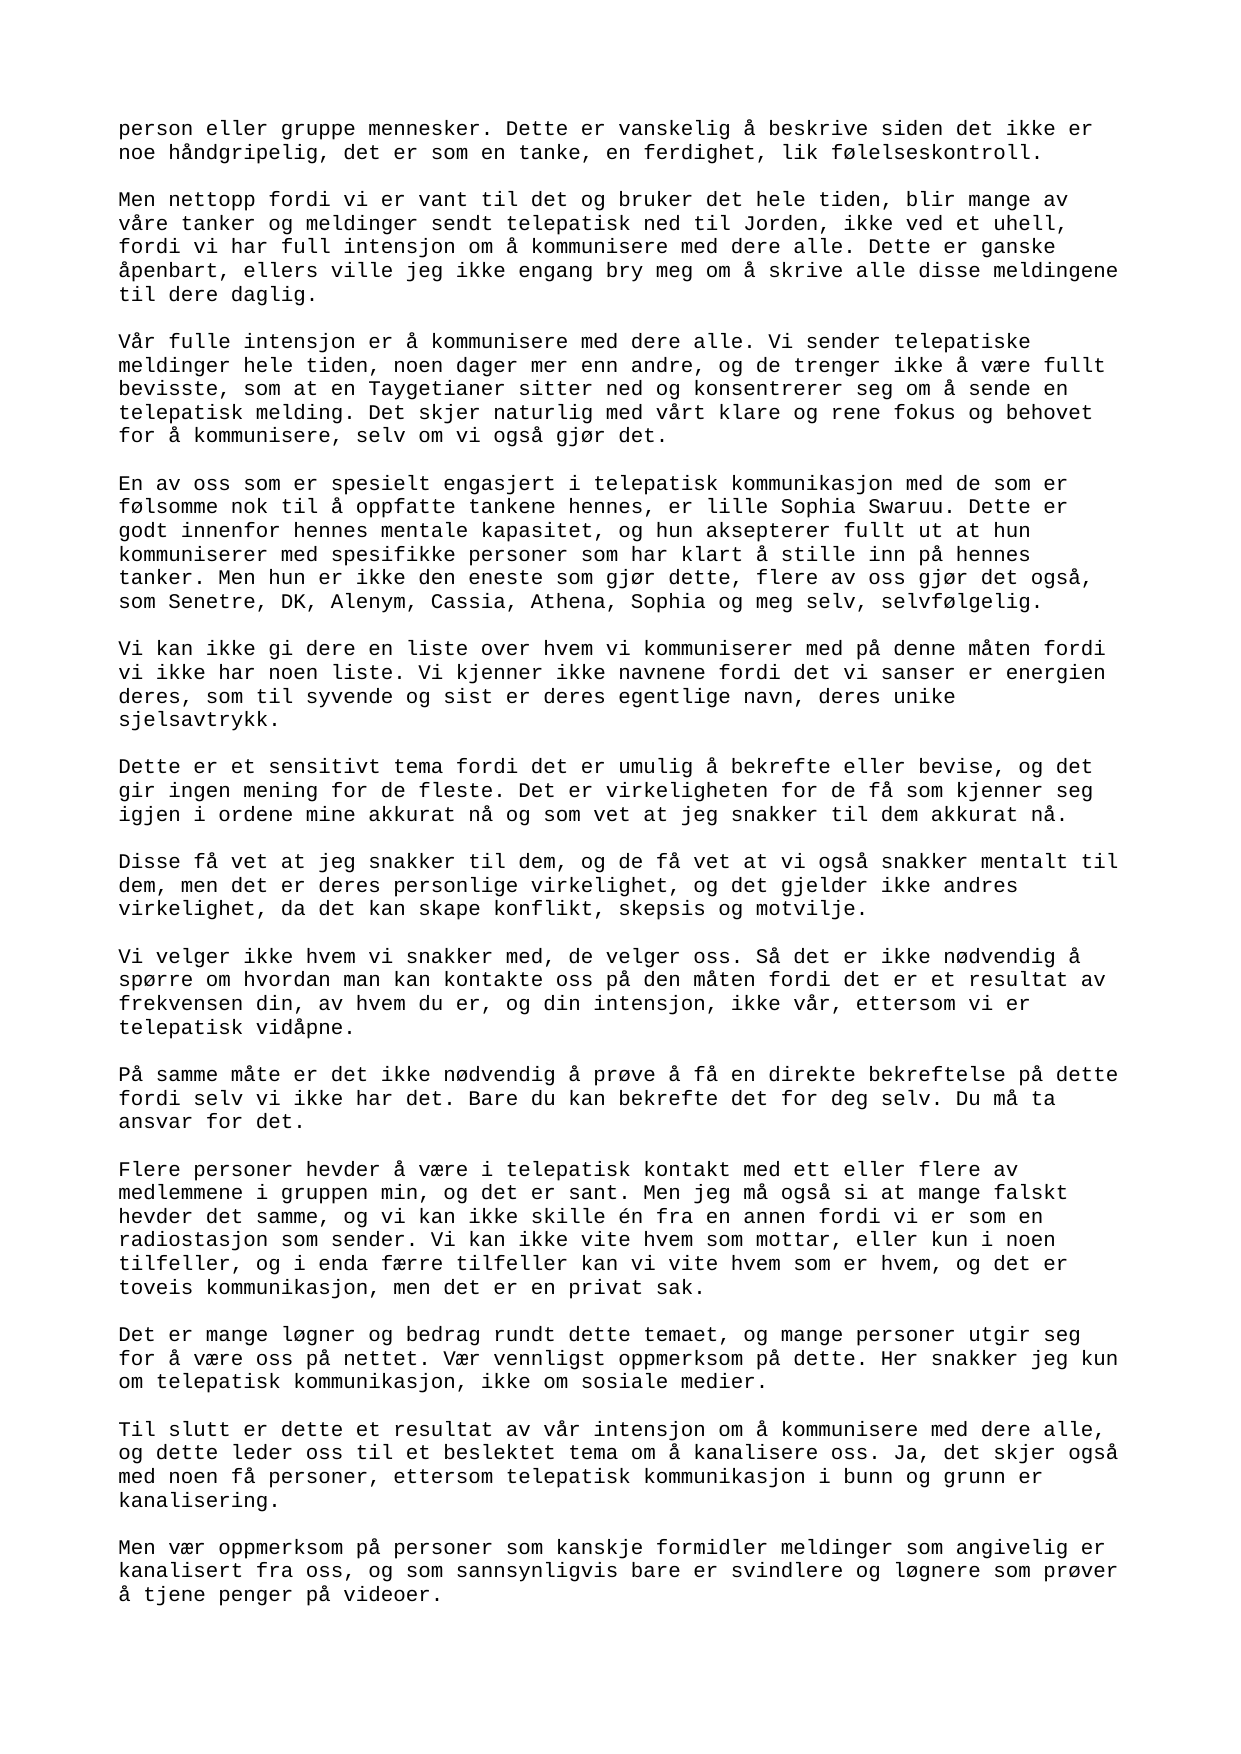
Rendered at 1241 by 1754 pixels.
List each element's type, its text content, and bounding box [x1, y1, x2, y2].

text Flere personer hevder å være i telepatisk kontakt med ett eller flere av medlemmene i gruppen min, og det er sant. Men jeg må også si at mange falskt hevder det samme, og vi kan ikke skille én fra en annen fordi vi er som en radiostasjon som sender. Vi kan ikke vite hvem som mottar, eller kun i noen tilfeller, og i enda færre tilfeller kan vi vite hvem som er hvem, og det er toveis kommunikasjon, men det er en privat sak. [118, 1158, 1122, 1300]
text Vi kan ikke gi dere en liste over hvem vi kommuniserer med på denne måten fordi vi ikke har noen liste. Vi kjenner ikke navnene fordi det vi sanser er energien deres, som til syvende og sist er deres egentlige navn, deres unike sjelsavtrykk. [118, 638, 1122, 733]
text Men vær oppmerksom på personer som kanskje formidler meldinger som angivelig er kanalisert fra oss, og som sannsynligvis bare er svindlere og løgnere som prøver å tjene penger på videoer. [118, 1537, 1122, 1608]
text På samme måte er det ikke nødvendig å prøve å få en direkte bekreftelse på dette fordi selv vi ikke har det. Bare du kan bekrefte det for deg selv. Du må ta ansvar for det. [118, 1064, 1122, 1135]
text Vår fulle intensjon er å kommunisere med dere alle. Vi sender telepatiske meldinger hele tiden, noen dager mer enn andre, og de trenger ikke å være fullt bevisste, som at en Taygetianer sitter ned og konsentrerer seg om å sende en telepatisk melding. Det skjer naturlig med vårt klare og rene fokus og behovet for å kommunisere, selv om vi også gjør det. [118, 331, 1122, 449]
text Det er mange løgner og bedrag rundt dette temaet, og mange personer utgir seg for å være oss på nettet. Vær vennligst oppmerksom på dette. Her snakker jeg kun om telepatisk kommunikasjon, ikke om sosiale medier. [118, 1324, 1122, 1395]
text Vi velger ikke hvem vi snakker med, de velger oss. Så det er ikke nødvendig å spørre om hvordan man kan kontakte oss på den måten fordi det er et resultat av frekvensen din, av hvem du er, og din intensjon, ikke vår, ettersom vi er telepatisk vidåpne. [118, 946, 1122, 1040]
text Men nettopp fordi vi er vant til det og bruker det hele tiden, blir mange av våre tanker og meldinger sendt telepatisk ned til Jorden, ikke ved et uhell, fordi vi har full intensjon om å kommunisere med dere alle. Dette er ganske åpenbart, ellers ville jeg ikke engang bry meg om å skrive alle disse meldingene til dere daglig. [118, 189, 1122, 307]
text person eller gruppe mennesker. Dette er vanskelig å beskrive siden det ikke er noe håndgripelig, det er som en tanke, en ferdighet, lik følelseskontroll. [118, 118, 1122, 165]
text En av oss som er spesielt engasjert i telepatisk kommunikasjon med de som er følsomme nok til å oppfatte tankene hennes, er lille Sophia Swaruu. Dette er godt innenfor hennes mentale kapasitet, og hun aksepterer fullt ut at hun kommuniserer med spesifikke personer som har klart å stille inn på hennes tanker. Men hun er ikke den eneste som gjør dette, flere av oss gjør det også, som Senetre, DK, Alenym, Cassia, Athena, Sophia og meg selv, selvfølgelig. [118, 473, 1122, 615]
text Dette er et sensitivt tema fordi det er umulig å bekrefte eller bevise, og det gir ingen mening for de fleste. Det er virkeligheten for de få som kjenner seg igjen i ordene mine akkurat nå og som vet at jeg snakker til dem akkurat nå. [118, 757, 1122, 827]
text Disse få vet at jeg snakker til dem, og de få vet at vi også snakker mentalt til dem, men det er deres personlige virkelighet, og det gjelder ikke andres virkelighet, da det kan skape konflikt, skepsis og motvilje. [118, 851, 1122, 922]
text Til slutt er dette et resultat av vår intensjon om å kommunisere med dere alle, og dette leder oss til et beslektet tema om å kanalisere oss. Ja, det skjer også med noen få personer, ettersom telepatisk kommunikasjon i bunn og grunn er kanalisering. [118, 1419, 1122, 1513]
